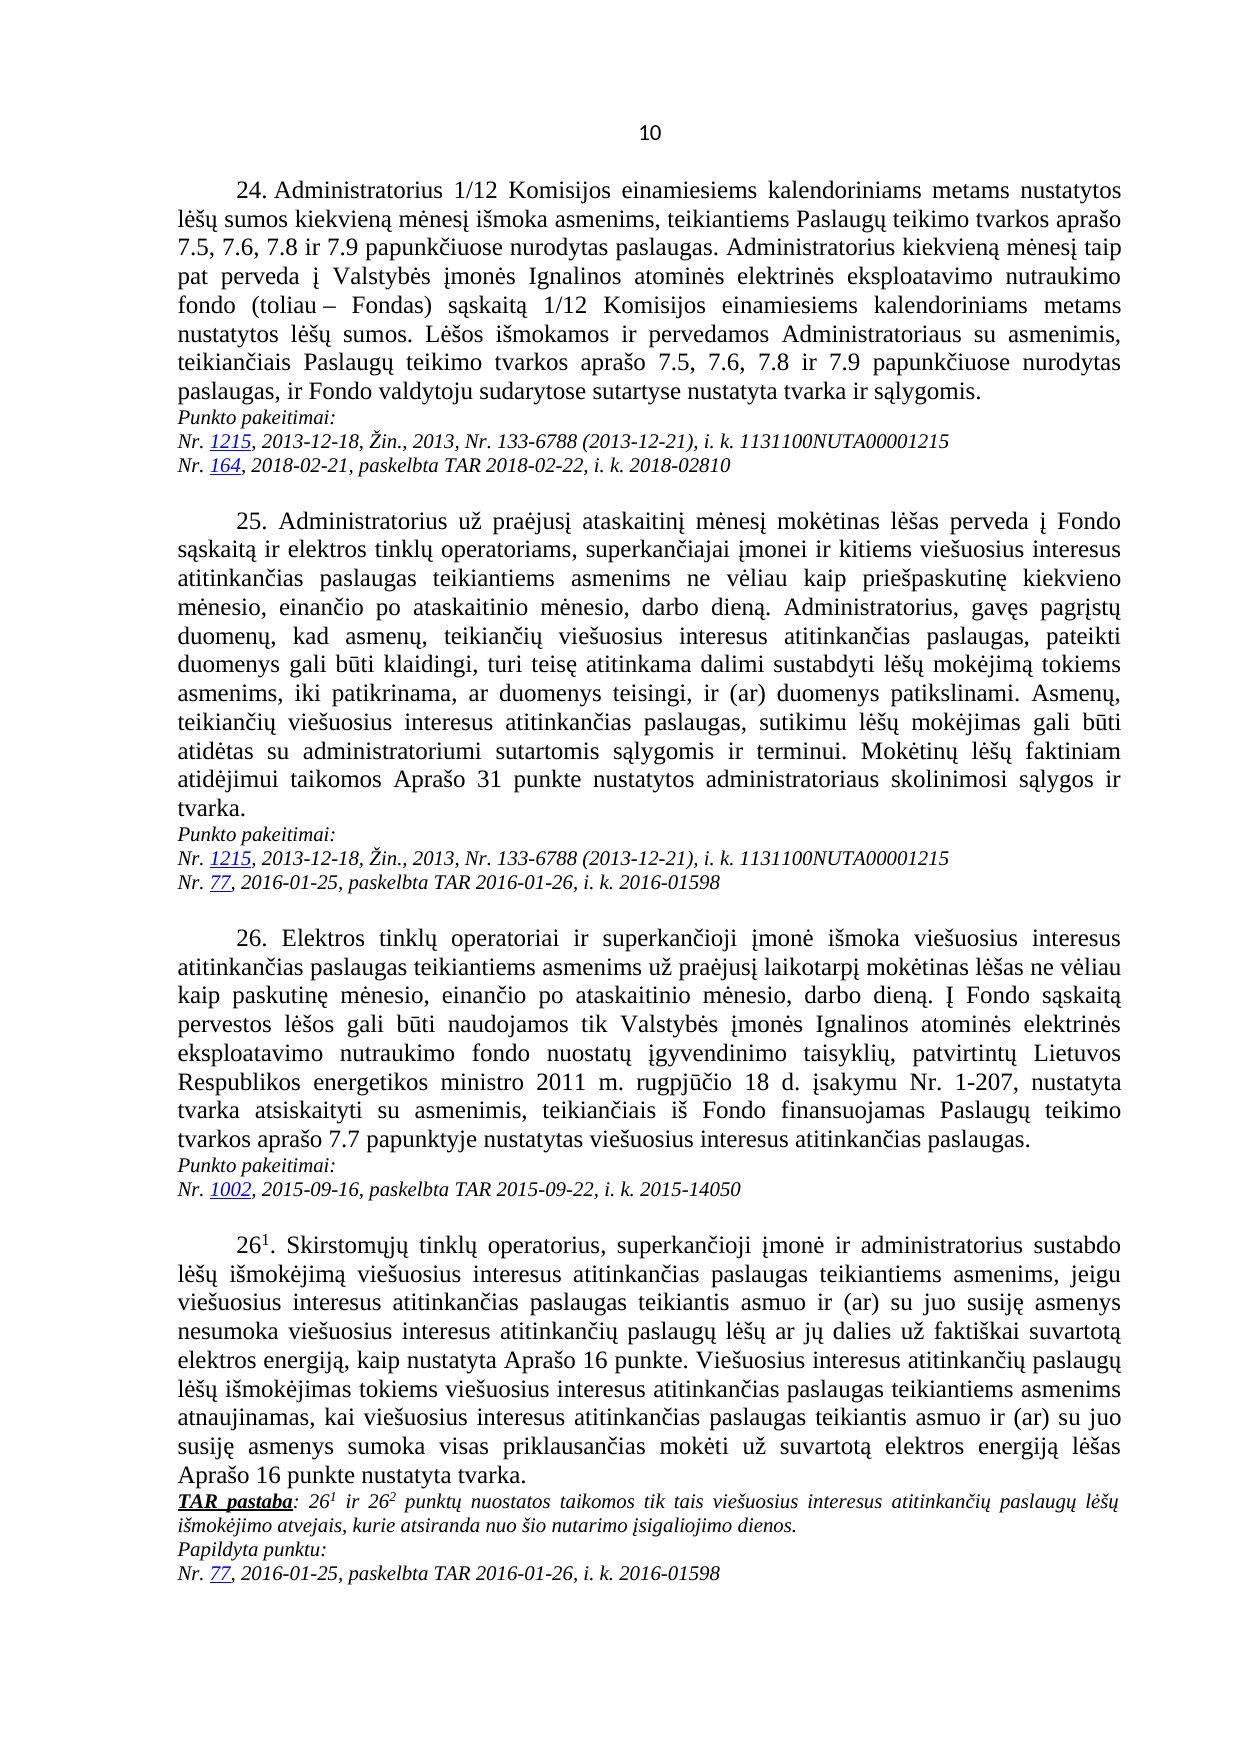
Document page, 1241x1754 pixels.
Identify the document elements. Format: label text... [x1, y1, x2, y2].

text Nr. 77, 2016-01-25, paskelbta TAR 2016-01-26, i. k. 2016-01598 [177, 1561, 1122, 1585]
text Nr. 1215, 2013-12-18, Žin., 2013, Nr. 133-6788 (2013-12-21), i. k. 1131100NUTA00001215 [177, 429, 1122, 453]
text Papildyta punktu: [177, 1537, 1122, 1561]
text Nr. 77, 2016-01-25, paskelbta TAR 2016-01-26, i. k. 2016-01598 [177, 870, 1122, 894]
text Nr. 1215, 2013-12-18, Žin., 2013, Nr. 133-6788 (2013-12-21), i. k. 1131100NUTA00001215 [177, 846, 1122, 870]
text 25. Administratorius už praėjusį ataskaitinį mėnesį mokėtinas lėšas perveda į Fondo sąskaitą ir elektros tinklų operatoriams, superkančiajai įmonei ir kitiems viešuosius interesus atitinkančias paslaugas teikiantiems asmenims ne vėliau kaip priešpaskutinę kiekvieno mėnesio, einančio po ataskaitinio mėnesio, darbo dieną. Administratorius, gavęs pagrįstų duomenų, kad asmenų, teikiančių viešuosius interesus atitinkančias paslaugas, pateikti duomenys gali būti klaidingi, turi teisę atitinkama dalimi sustabdyti lėšų mokėjimą tokiems asmenims, iki patikrinama, ar duomenys teisingi, ir (ar) duomenys patikslinami. Asmenų, teikiančių viešuosius interesus atitinkančias paslaugas, sutikimu lėšų mokėjimas gali būti atidėtas su administratoriumi sutartomis sąlygomis ir terminui. Mokėtinų lėšų faktiniam atidėjimui taikomos Aprašo 31 punkte nustatytos administratoriaus skolinimosi sąlygos ir tvarka. [177, 506, 1122, 822]
text 26. Elektros tinklų operatoriai ir superkančioji įmonė išmoka viešuosius interesus atitinkančias paslaugas teikiantiems asmenims už praėjusį laikotarpį mokėtinas lėšas ne vėliau kaip paskutinę mėnesio, einančio po ataskaitinio mėnesio, darbo dieną. Į Fondo sąskaitą pervestos lėšos gali būti naudojamos tik Valstybės įmonės Ignalinos atominės elektrinės eksploatavimo nutraukimo fondo nuostatų įgyvendinimo taisyklių, patvirtintų Lietuvos Respublikos energetikos ministro 2011 m. rugpjūčio 18 d. įsakymu Nr. 1-207, nustatyta tvarka atsiskaityti su asmenimis, teikiančiais iš Fondo finansuojamas Paslaugų teikimo tvarkos aprašo 7.7 papunktyje nustatytas viešuosius interesus atitinkančias paslaugas. [177, 923, 1122, 1153]
text 24. Administratorius 1/12 Komisijos einamiesiems kalendoriniams metams nustatytos lėšų sumos kiekvieną mėnesį išmoka asmenims, teikiantiems Paslaugų teikimo tvarkos aprašo 7.5, 7.6, 7.8 ir 7.9 papunkčiuose nurodytas paslaugas. Administratorius kiekvieną mėnesį taip pat perveda į Valstybės įmonės Ignalinos atominės elektrinės eksploatavimo nutraukimo fondo (toliau – Fondas) sąskaitą 1/12 Komisijos einamiesiems kalendoriniams metams nustatytos lėšų sumos. Lėšos išmokamos ir pervedamos Administratoriaus su asmenimis, teikiančiais Paslaugų teikimo tvarkos aprašo 7.5, 7.6, 7.8 ir 7.9 papunkčiuose nurodytas paslaugas, ir Fondo valdytoju sudarytose sutartyse nustatyta tvarka ir sąlygomis. [177, 175, 1122, 405]
text Punkto pakeitimai: [177, 405, 1122, 429]
text Punkto pakeitimai: [177, 1153, 1122, 1177]
text Nr. 1002, 2015-09-16, paskelbta TAR 2015-09-22, i. k. 2015-14050 [177, 1177, 1122, 1201]
text Punkto pakeitimai: [177, 822, 1122, 846]
text Nr. 164, 2018-02-21, paskelbta TAR 2018-02-22, i. k. 2018-02810 [177, 453, 1122, 477]
text 261. Skirstomųjų tinklų operatorius, superkančioji įmonė ir administratorius sustabdo lėšų išmokėjimą viešuosius interesus atitinkančias paslaugas teikiantiems asmenims, jeigu viešuosius interesus atitinkančias paslaugas teikiantis asmuo ir (ar) su juo susiję asmenys nesumoka viešuosius interesus atitinkančių paslaugų lėšų ar jų dalies už faktiškai suvartotą elektros energiją, kaip nustatyta Aprašo 16 punkte. Viešuosius interesus atitinkančių paslaugų lėšų išmokėjimas tokiems viešuosius interesus atitinkančias paslaugas teikiantiems asmenims atnaujinamas, kai viešuosius interesus atitinkančias paslaugas teikiantis asmuo ir (ar) su juo susiję asmenys sumoka visas priklausančias mokėti už suvartotą elektros energiją lėšas Aprašo 16 punkte nustatyta tvarka. [177, 1230, 1122, 1489]
text TAR pastaba: 261 ir 262 punktų nuostatos taikomos tik tais viešuosius interesus atitinkančių paslaugų lėšų išmokėjimo atvejais, kurie atsiranda nuo šio nutarimo įsigaliojimo dienos. [177, 1489, 1122, 1537]
